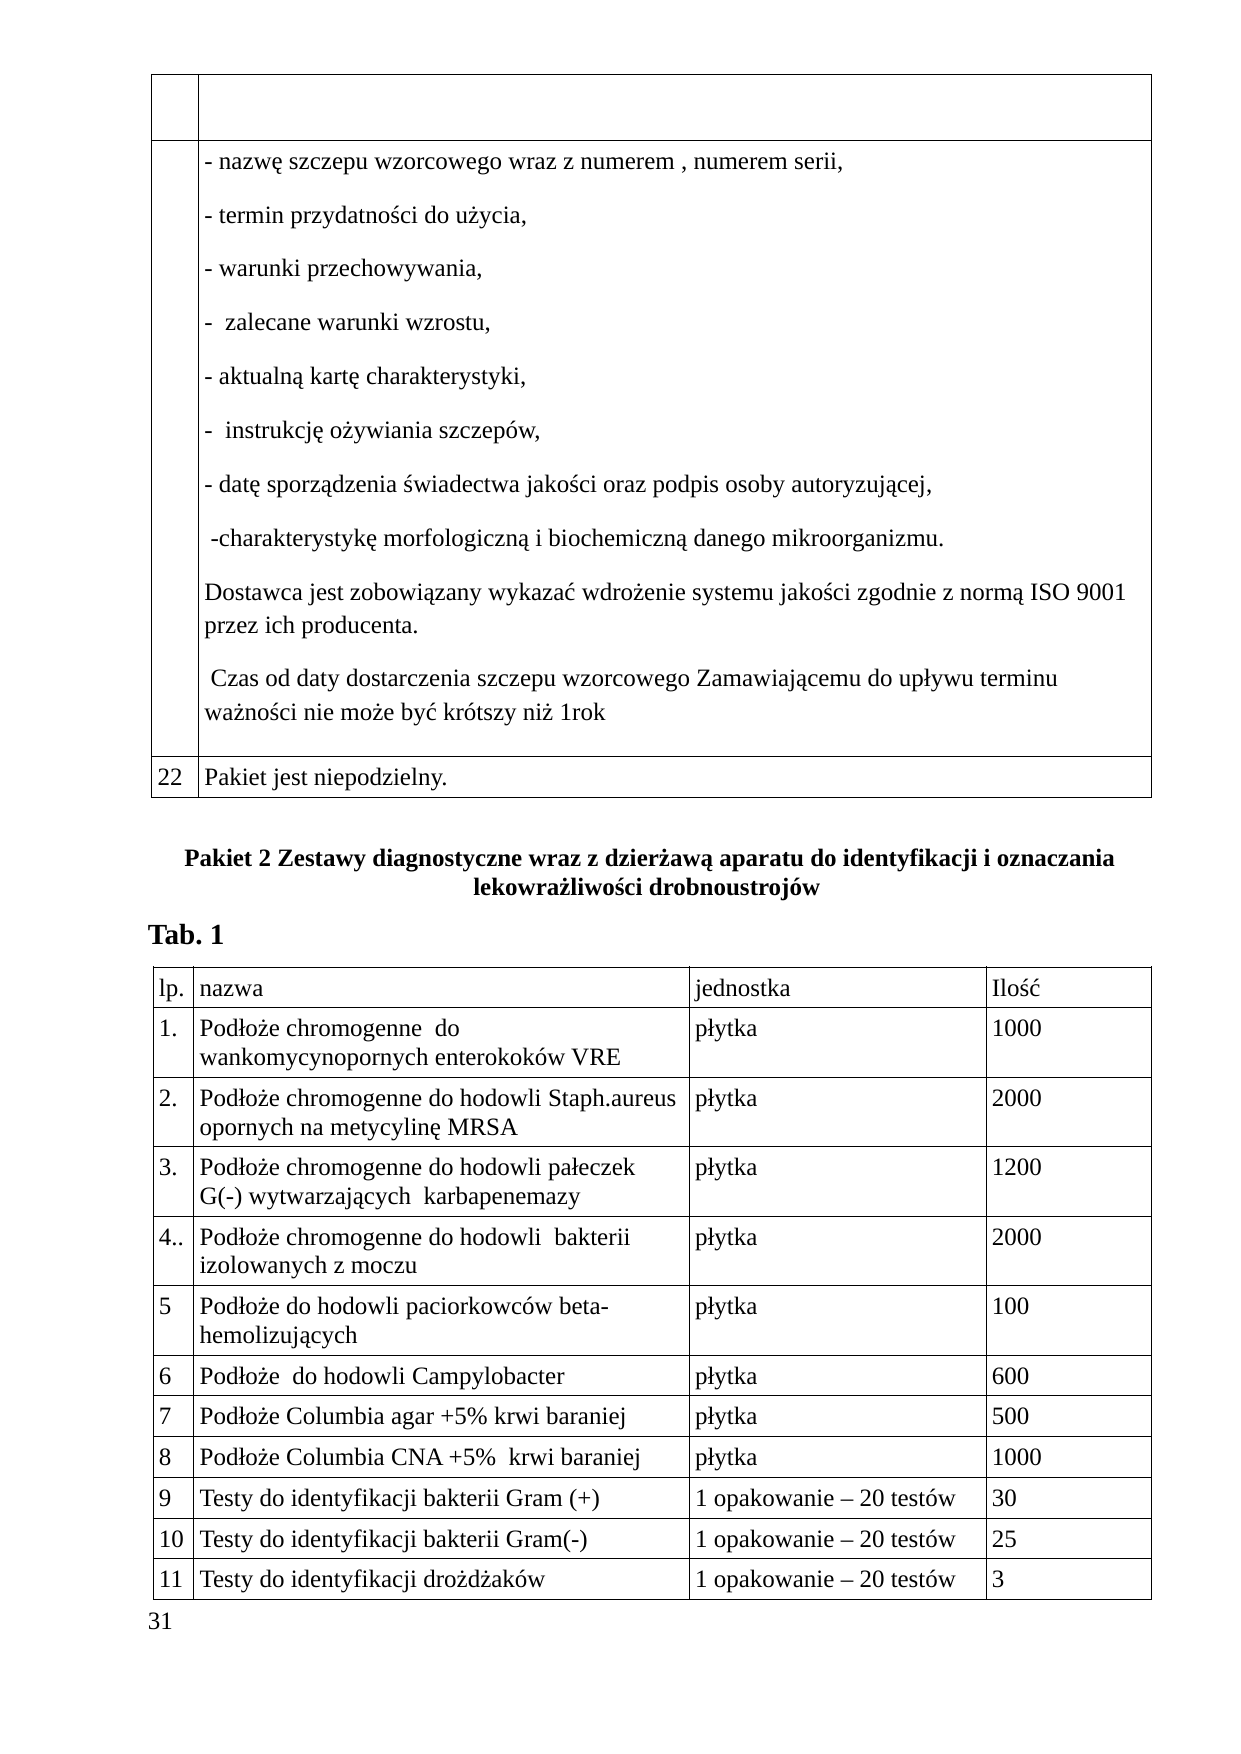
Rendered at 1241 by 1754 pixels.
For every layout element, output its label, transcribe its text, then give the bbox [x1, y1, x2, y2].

table_cell płytka [690, 1356, 986, 1395]
table_cell 3. [154, 1147, 193, 1216]
table_cell 8 [154, 1437, 193, 1477]
table_cell 2000 [987, 1217, 1151, 1285]
table_header jednostka [690, 968, 986, 1007]
table_cell Testy do identyfikacji bakterii Gram(-) [194, 1519, 689, 1558]
table_cell Podłoże chromogenne do hodowli pałeczek G(-) wytwarzających karbapenemazy [194, 1147, 689, 1216]
table_cell - nazwę szczepu wzorcowego wraz z numerem , numerem serii, - termin przydatności do użycia, - warunki przechowywania, - zalecane warunki wzrostu, - aktualną kartę charakterystyki, - instrukcję ożywiania szczepów, - datę sporządzenia świadectwa jakości oraz podpis osoby autoryzującej, -charakterystykę morfologiczną i biochemiczną danego mikroorganizmu. Dostawca jest zobowiązany wykazać wdrożenie systemu jakości zgodnie z normą ISO 9001 przez ich producenta. Czas od daty dostarczenia szczepu wzorcowego Zamawiającemu do upływu terminu ważności nie może być krótszy niż 1rok [199, 141, 1151, 756]
table_cell 1000 [987, 1437, 1151, 1477]
table_cell Podłoże do hodowli Campylobacter [194, 1356, 689, 1395]
table_cell Podłoże Columbia CNA +5% krwi baraniej [194, 1437, 689, 1477]
table_header lp. [154, 968, 193, 1007]
table_cell płytka [690, 1217, 986, 1285]
table_header Ilość [987, 968, 1151, 1007]
table_cell Podłoże chromogenne do hodowli bakterii izolowanych z moczu [194, 1217, 689, 1285]
table_cell 2000 [987, 1078, 1151, 1146]
table_cell Pakiet jest niepodzielny. [199, 757, 1151, 797]
table_cell 1 opakowanie – 20 testów [690, 1559, 986, 1599]
table_header nazwa [194, 968, 689, 1007]
table_cell 1 opakowanie – 20 testów [690, 1478, 986, 1517]
table_cell 30 [987, 1478, 1151, 1517]
table_cell Podłoże do hodowli paciorkowców beta- hemolizujących [194, 1286, 689, 1354]
table_cell 1200 [987, 1147, 1151, 1216]
table_cell płytka [690, 1078, 986, 1146]
table_cell 500 [987, 1396, 1151, 1436]
table_cell Testy do identyfikacji drożdżaków [194, 1559, 689, 1599]
table_cell 1000 [987, 1008, 1151, 1077]
table_cell 25 [987, 1519, 1151, 1558]
table_cell 9 [154, 1478, 193, 1517]
table_cell 1. [154, 1008, 193, 1077]
table_cell Podłoże chromogenne do hodowli Staph.aureus opornych na metycylinę MRSA [194, 1078, 689, 1146]
table_cell Testy do identyfikacji bakterii Gram (+) [194, 1478, 689, 1517]
table_cell 6 [154, 1356, 193, 1395]
table_cell płytka [690, 1008, 986, 1077]
table_cell płytka [690, 1396, 986, 1436]
table_cell Podłoże chromogenne do wankomycynopornych enterokoków VRE [194, 1008, 689, 1077]
table_cell płytka [690, 1286, 986, 1354]
table_cell 600 [987, 1356, 1151, 1395]
table_cell 2. [154, 1078, 193, 1146]
table_cell 10 [154, 1519, 193, 1558]
table_cell 7 [154, 1396, 193, 1436]
text Pakiet 2 Zestawy diagnostyczne wraz z dzierżawą aparatu do identyfikacji i oznaczania lekowrażliwości drobnoustrojów [148, 843, 1152, 900]
table_cell 5 [154, 1286, 193, 1354]
table_cell 1 opakowanie – 20 testów [690, 1519, 986, 1558]
table_cell 100 [987, 1286, 1151, 1354]
table_cell 22 [152, 757, 198, 797]
table_cell 4.. [154, 1217, 193, 1285]
table_cell [152, 141, 198, 756]
table_cell [199, 75, 1151, 139]
table_cell Podłoże Columbia agar +5% krwi baraniej [194, 1396, 689, 1436]
text Tab. 1 [148, 917, 1152, 951]
table_cell 3 [987, 1559, 1151, 1599]
table_cell [152, 75, 198, 139]
table_cell płytka [690, 1437, 986, 1477]
table_cell płytka [690, 1147, 986, 1216]
table_cell 11 [154, 1559, 193, 1599]
